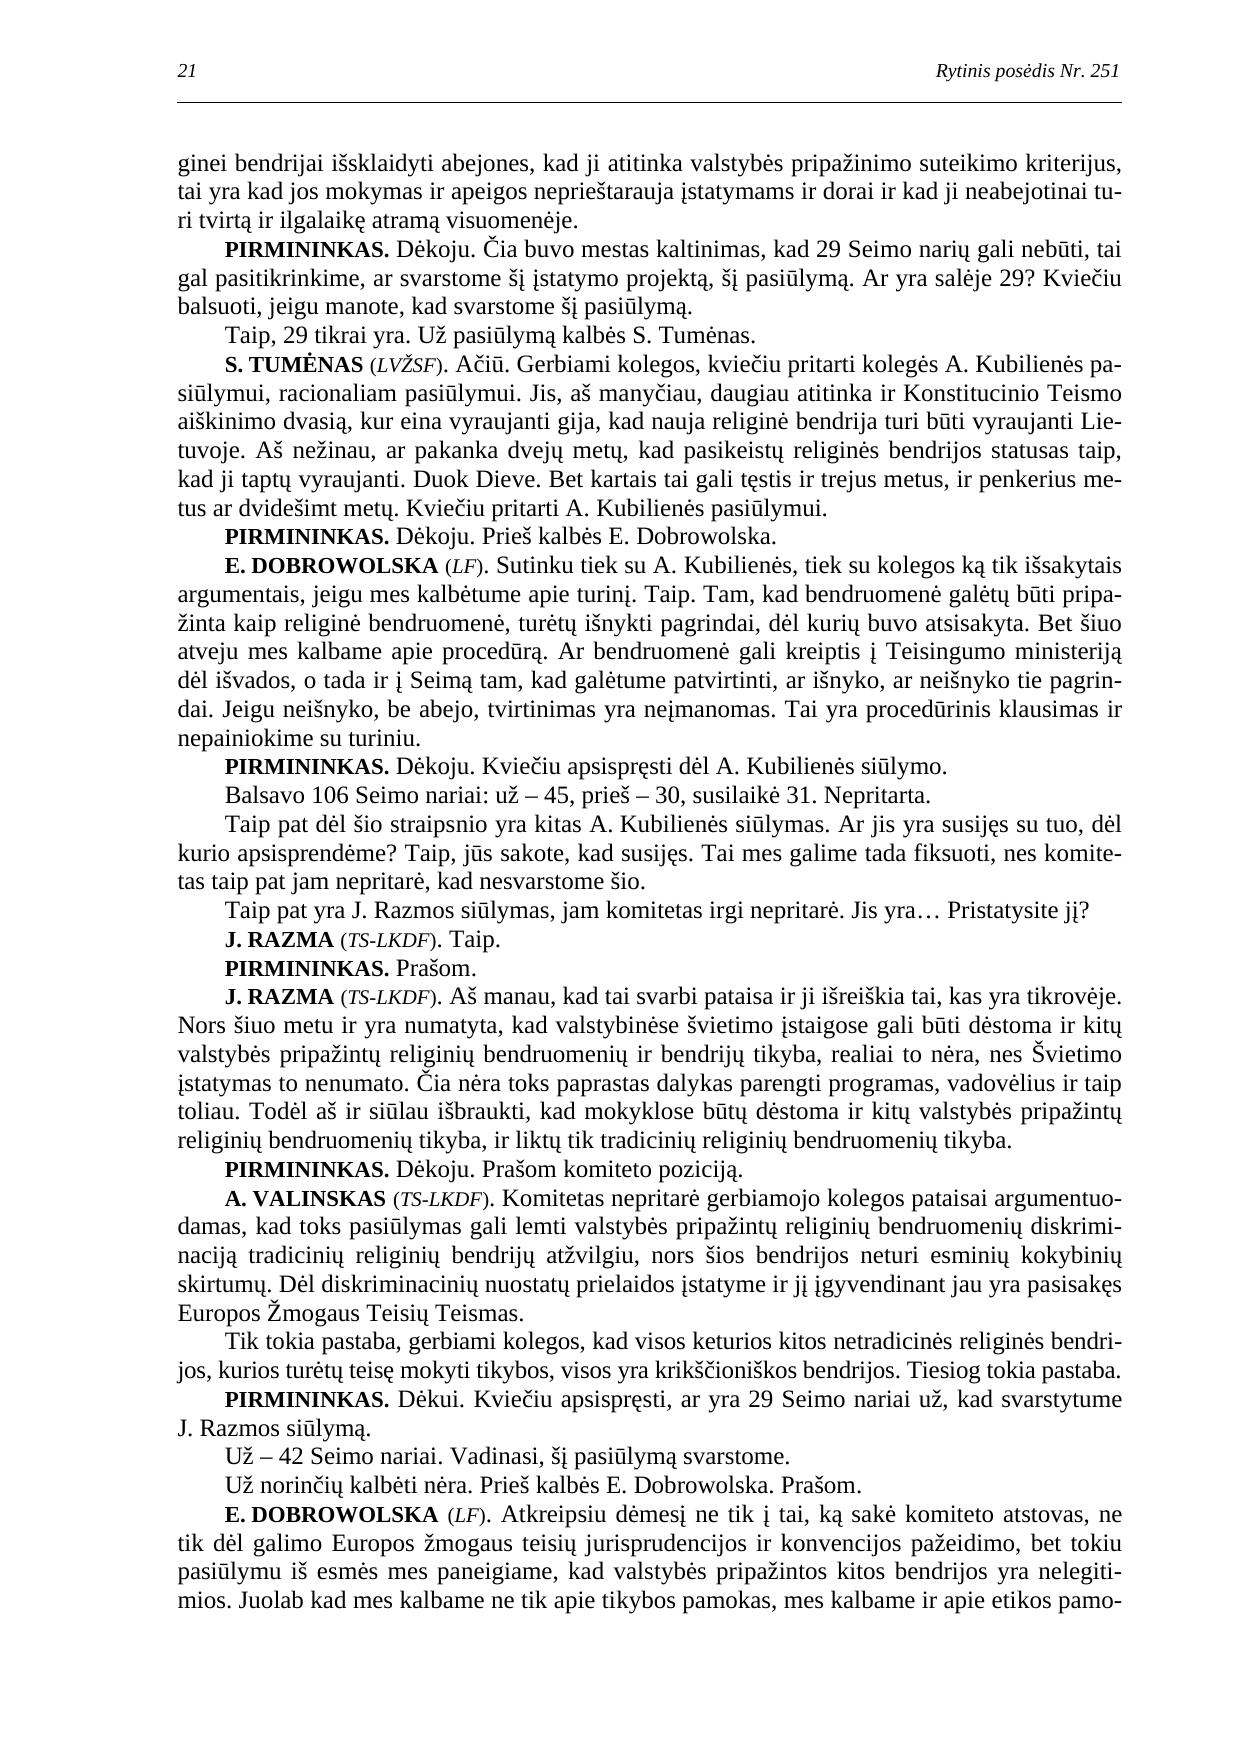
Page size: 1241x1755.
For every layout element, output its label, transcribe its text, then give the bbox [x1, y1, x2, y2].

text Tik to­kia pa­sta­ba, ger­bia­mi ko­le­gos, kad vi­sos ke­tu­rios ki­tos ne­tra­di­ci­nės re­li­gi­nės ben­dri­jos, ku­rios tu­rė­tų tei­sę mo­ky­ti ti­ky­bos, vi­sos yra krikš­čio­niš­kos ben­dri­jos. Tie­siog to­kia pasta­ba. [177, 1326, 1122, 1384]
text E. DOBROWOLSKA (LF). At­kreip­siu dė­me­sį ne tik į tai, ką sa­kė ko­mi­te­to at­sto­vas, ne tik dėl ga­li­mo Eu­ro­pos žmo­gaus tei­sių ju­ris­prudencijos ir kon­ven­ci­jos pa­žei­di­mo, bet to­kiu pa­siū­ly­mu iš es­mės mes pa­nei­gia­me, kad vals­ty­bės pri­pa­žin­tos ki­tos ben­dri­jos yra ne­le­gi­ti­mios. Juo­lab kad mes kal­ba­me ne tik apie ti­ky­bos pa­mo­kas, mes kal­ba­me ir apie eti­kos pa­mo­ [177, 1499, 1122, 1614]
text Už – 42 Sei­mo na­riai. Va­di­na­si, šį pa­siū­ly­mą svars­to­me. [177, 1441, 1122, 1470]
text PIRMININKAS. Dė­ko­ju. Čia bu­vo mes­tas kal­ti­ni­mas, kad 29 Sei­mo na­rių ga­li ne­bū­ti, tai gal pa­si­tik­rin­ki­me, ar svars­to­me šį įsta­ty­mo pro­jek­tą, šį pa­siū­ly­mą. Ar yra sa­lė­je 29? Kvie­čiu bal­suo­ti, jei­gu ma­no­te, kad svars­to­me šį pa­siū­ly­mą. [177, 234, 1122, 320]
text Už no­rin­čių kal­bė­ti nė­ra. Prieš kal­bės E. Dob­ro­wols­ka. Pra­šom. [177, 1470, 1122, 1499]
text J. RAZMA (TS-LKDF). Taip. [177, 924, 1122, 953]
text PIRMININKAS. Dė­kui. Kvie­čiu ap­si­spręs­ti, ar yra 29 Sei­mo na­riai už, kad svars­ty­tu­me J. Raz­mos siū­ly­mą. [177, 1384, 1122, 1441]
text A. VALINSKAS (TS-LKDF). Ko­mi­te­tas ne­pri­ta­rė ger­bia­mo­jo ko­le­gos pa­tai­sai ar­gu­men­tuo­da­mas, kad toks pa­siū­ly­mas ga­li lem­ti vals­ty­bės pri­pa­žin­tų re­li­gi­nių ben­druo­me­nių dis­kri­mi­na­ci­ją tra­di­ci­nių re­li­gi­nių ben­dri­jų at­žvil­giu, nors šios ben­dri­jos ne­tu­ri es­mi­nių ko­ky­bi­nių skir­tu­mų. Dėl dis­kri­mi­na­ci­nių nuo­sta­tų prie­lai­dos įsta­ty­me ir jį įgy­ven­di­nant jau yra pa­si­sa­kęs Eu­ro­pos Žmo­gaus Tei­sių Teis­mas. [177, 1183, 1122, 1326]
text PIRMININKAS. Dė­ko­ju. Pra­šom ko­mi­te­to po­zi­ci­ją. [177, 1154, 1122, 1183]
text J. RAZMA (TS-LKDF). Aš ma­nau, kad tai svar­bi pa­tai­sa ir ji iš­reiš­kia tai, kas yra tik­ro­vė­je. Nors šiuo me­tu ir yra nu­ma­ty­ta, kad vals­ty­bi­nė­se švie­ti­mo įstai­go­se ga­li bū­ti dės­to­ma ir ki­tų vals­ty­bės pri­pa­žin­tų re­li­gi­nių ben­druo­me­nių ir ben­dri­jų ti­ky­ba, re­a­liai to nė­ra, nes Švie­ti­mo įsta­ty­mas to ne­nu­ma­to. Čia nė­ra toks pa­pras­tas da­ly­kas pa­reng­ti pro­gra­mas, va­do­vė­lius ir taip to­liau. To­dėl aš ir siū­lau iš­brauk­ti, kad mo­kyk­lo­se bū­tų dės­to­ma ir ki­tų vals­ty­bės pri­pa­žin­tų re­li­gi­nių ben­druo­me­nių ti­ky­ba, ir lik­tų tik tra­di­ci­nių re­li­gi­nių ben­druo­me­nių ti­ky­ba. [177, 981, 1122, 1154]
text Taip pat yra J. Raz­mos siū­ly­mas, jam ko­mi­te­tas ir­gi ne­pri­ta­rė. Jis yra… Pri­sta­ty­si­te jį? [177, 895, 1122, 924]
text Bal­sa­vo 106 Sei­mo na­riai: už – 45, prieš – 30, su­si­lai­kė 31. Ne­pri­tar­ta. [177, 780, 1122, 809]
text PIRMININKAS. Pra­šom. [177, 953, 1122, 981]
text Taip, 29 tik­rai yra. Už pa­siū­ly­mą kal­bės S. Tu­mė­nas. [177, 320, 1122, 349]
text S. TUMĖNAS (LVŽSF). Ačiū. Ger­bia­mi ko­le­gos, kvie­čiu pri­tar­ti ko­le­gės A. Ku­bi­lie­nės pa­siū­ly­mui, ra­cio­na­liam pa­siū­ly­mui. Jis, aš ma­ny­čiau, dau­giau ati­tin­ka ir Kon­sti­tu­ci­nio Teis­mo aiš­ki­ni­mo dva­sią, kur ei­na vy­rau­jan­ti gi­ja, kad nau­ja re­li­gi­nė ben­dri­ja tu­ri bū­ti vy­rau­jan­ti Lie­tu­vo­je. Aš ne­ži­nau, ar pa­kan­ka dve­jų me­tų, kad pa­si­keis­tų re­li­gi­nės ben­dri­jos sta­tu­sas taip, kad ji tap­tų vy­rau­jan­ti. Duok Die­ve. Bet kar­tais tai ga­li tęs­tis ir tre­jus me­tus, ir pen­ke­rius me­tus ar dvi­de­šimt me­tų. Kvie­čiu pri­tar­ti A. Ku­bi­lie­nės pa­siū­ly­mui. [177, 349, 1122, 521]
text PIRMININKAS. Dė­ko­ju. Prieš kal­bės E. Dob­ro­wols­ka. [177, 521, 1122, 550]
text PIRMININKAS. Dė­ko­ju. Kvie­čiu ap­si­spręs­ti dėl A. Ku­bi­lie­nės siū­ly­mo. [177, 751, 1122, 780]
text E. DOBROWOLSKA (LF). Su­tin­ku tiek su A. Ku­bi­lie­nės, tiek su ko­le­gos ką tik iš­sa­ky­tais ar­gu­men­tais, jei­gu mes kal­bė­tu­me apie tu­ri­nį. Taip. Tam, kad ben­druo­me­nė ga­lė­tų bū­ti pri­pa­žin­ta kaip re­li­gi­nė ben­druo­me­nė, tu­rė­tų iš­nyk­ti pa­grin­dai, dėl ku­rių bu­vo at­si­sa­ky­ta. Bet šiuo at­ve­ju mes kal­ba­me apie pro­ce­dū­rą. Ar ben­druo­me­nė ga­li kreip­tis į Tei­sin­gu­mo mi­nis­te­ri­ją dėl iš­va­dos, o ta­da ir į Sei­mą tam, kad ga­lė­tu­me pa­tvir­tin­ti, ar iš­ny­ko, ar ne­iš­ny­ko tie pa­grin­dai. Jei­gu ne­iš­ny­ko, be abe­jo, tvir­ti­ni­mas yra ne­įma­no­mas. Tai yra pro­ce­dū­ri­nis klau­si­mas ir ne­pai­nio­ki­me su tu­ri­niu. [177, 550, 1122, 751]
text Taip pat dėl šio straips­nio yra ki­tas A. Ku­bi­lie­nės siū­ly­mas. Ar jis yra su­si­jęs su tuo, dėl ku­rio ap­si­spren­dė­me? Taip, jūs sa­ko­te, kad su­si­jęs. Tai mes ga­li­me ta­da fik­suo­ti, nes ko­mi­te­tas taip pat jam ne­pri­ta­rė, kad ne­svars­to­me šio. [177, 809, 1122, 895]
text gi­nei ben­dri­jai iš­sklai­dy­ti abe­jo­nes, kad ji ati­tin­ka vals­ty­bės pri­pa­ži­ni­mo su­tei­ki­mo kri­te­ri­jus, tai yra kad jos mo­ky­mas ir apei­gos ne­pri­eš­ta­rau­ja įsta­ty­mams ir do­rai ir kad ji ne­abe­jo­ti­nai tu­ri tvir­tą ir il­ga­lai­kę at­ra­mą vi­suo­me­nė­je. [177, 148, 1122, 234]
